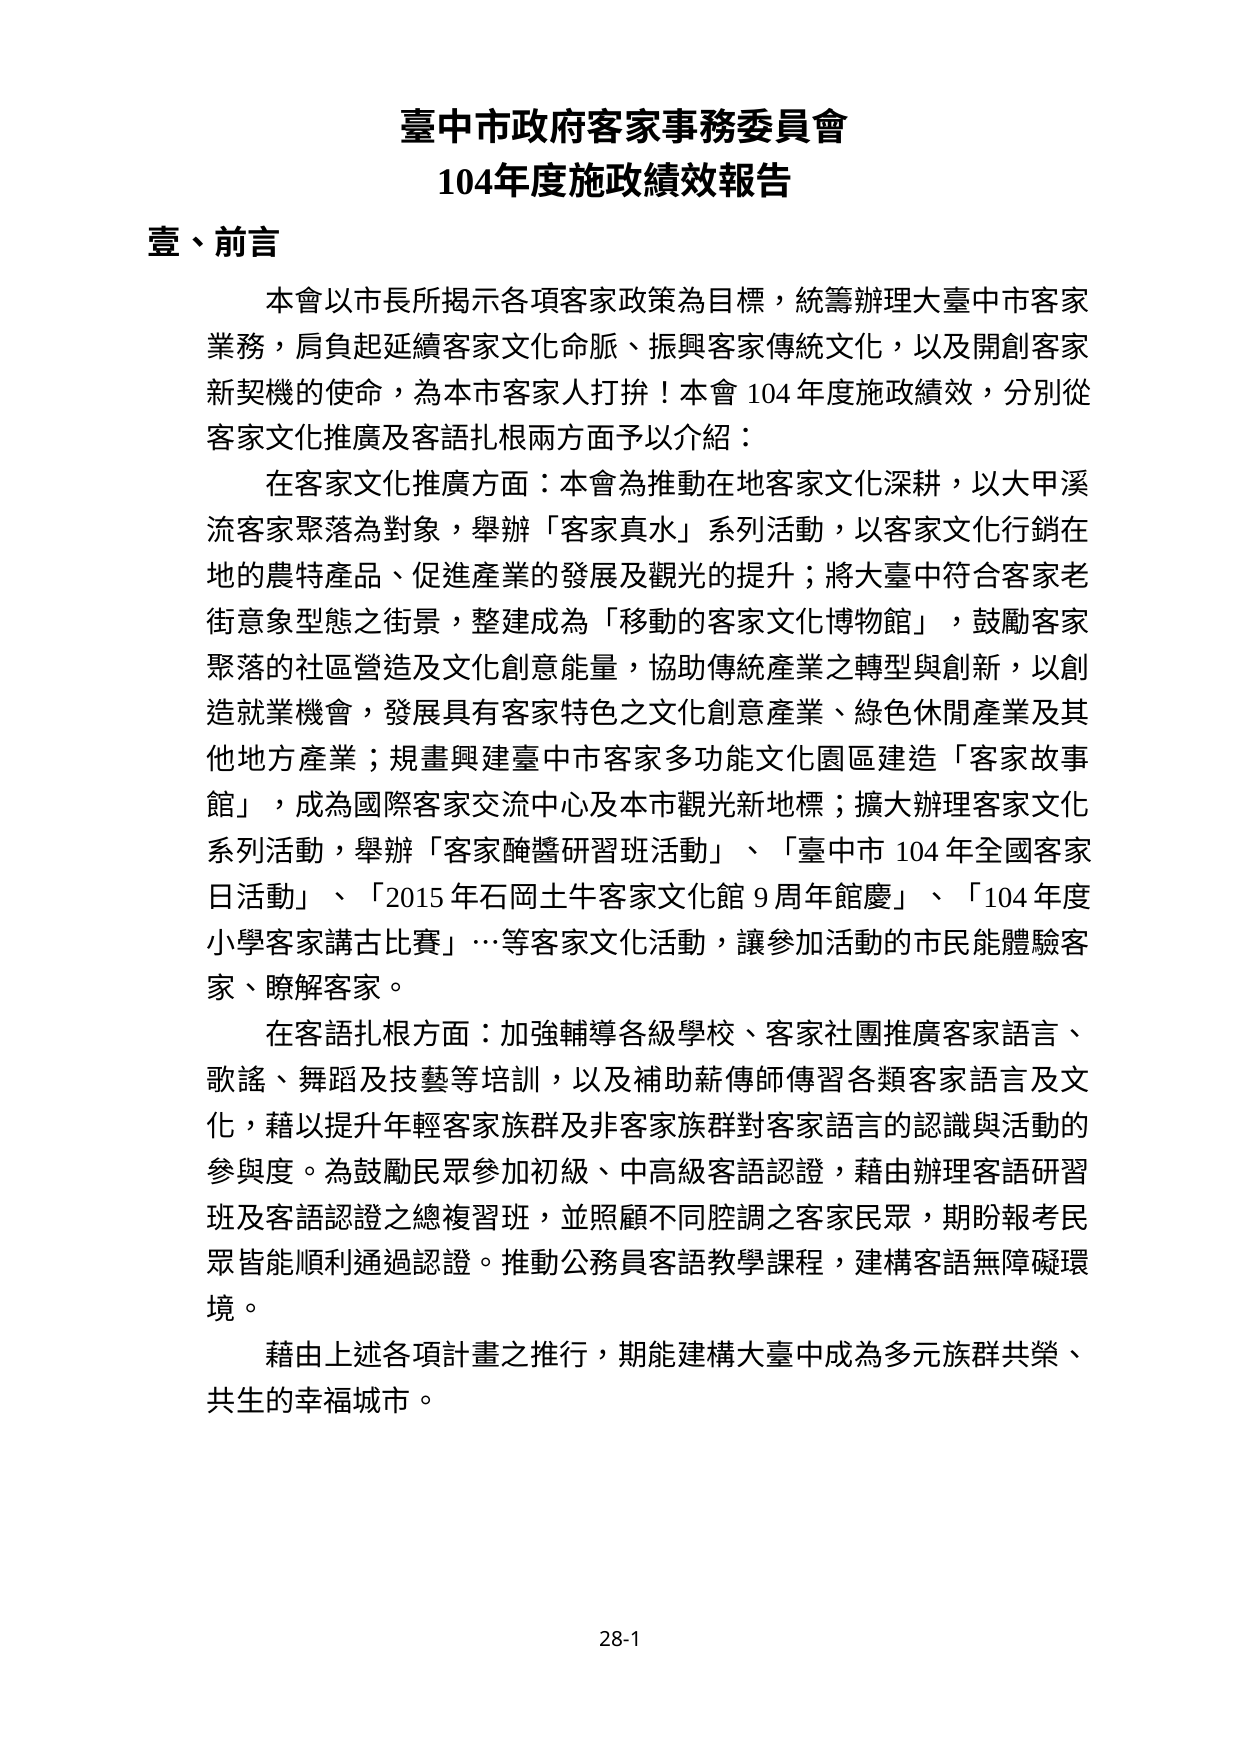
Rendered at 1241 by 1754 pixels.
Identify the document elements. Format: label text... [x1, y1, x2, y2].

text 在客家文化推廣方面：本會為推動在地客家文化深耕，以大甲溪流客家聚落為對象，舉辦「客家真水」系列活動，以客家文化行銷在地的農特產品、促進產業的發展及觀光的提升；將大臺中符合客家老街意象型態之街景，整建成為「移動的客家文化博物館」，鼓勵客家聚落的社區營造及文化創意能量，協助傳統產業之轉型與創新，以創造就業機會，發展具有客家特色之文化創意產業、綠色休閒產業及其他地方產業；規畫興建臺中市客家多功能文化園區建造「客家故事館」，成為國際客家交流中心及本市觀光新地標；擴大辦理客家文化系列活動，舉辦「客家醃醬研習班活動」、「臺中市104年全國客家日活動」、「2015年石岡土牛客家文化館9周年館慶」、「104年度小學客家講古比賽」…等客家文化活動，讓參加活動的市民能體驗客家、瞭解客家。 [207, 457, 1092, 1007]
text 本會以市長所揭示各項客家政策為目標，統籌辦理大臺中市客家業務，肩負起延續客家文化命脈、振興客家傳統文化，以及開創客家新契機的使命，為本市客家人打拚！本會104年度施政績效，分別從客家文化推廣及客語扎根兩方面予以介紹： [207, 274, 1092, 457]
text 藉由上述各項計畫之推行，期能建構大臺中成為多元族群共榮、共生的幸福城市。 [207, 1328, 1092, 1420]
text 臺中市政府客家事務委員會 104年度施政績效報告 [156, 96, 1092, 205]
text 壹、前言 [148, 215, 1092, 264]
text 在客語扎根方面：加強輔導各級學校、客家社團推廣客家語言、歌謠、舞蹈及技藝等培訓，以及補助薪傳師傳習各類客家語言及文化，藉以提升年輕客家族群及非客家族群對客家語言的認識與活動的參與度。為鼓勵民眾參加初級、中高級客語認證，藉由辦理客語研習班及客語認證之總複習班，並照顧不同腔調之客家民眾，期盼報考民眾皆能順利通過認證。推動公務員客語教學課程，建構客語無障礙環境。 [207, 1007, 1092, 1328]
